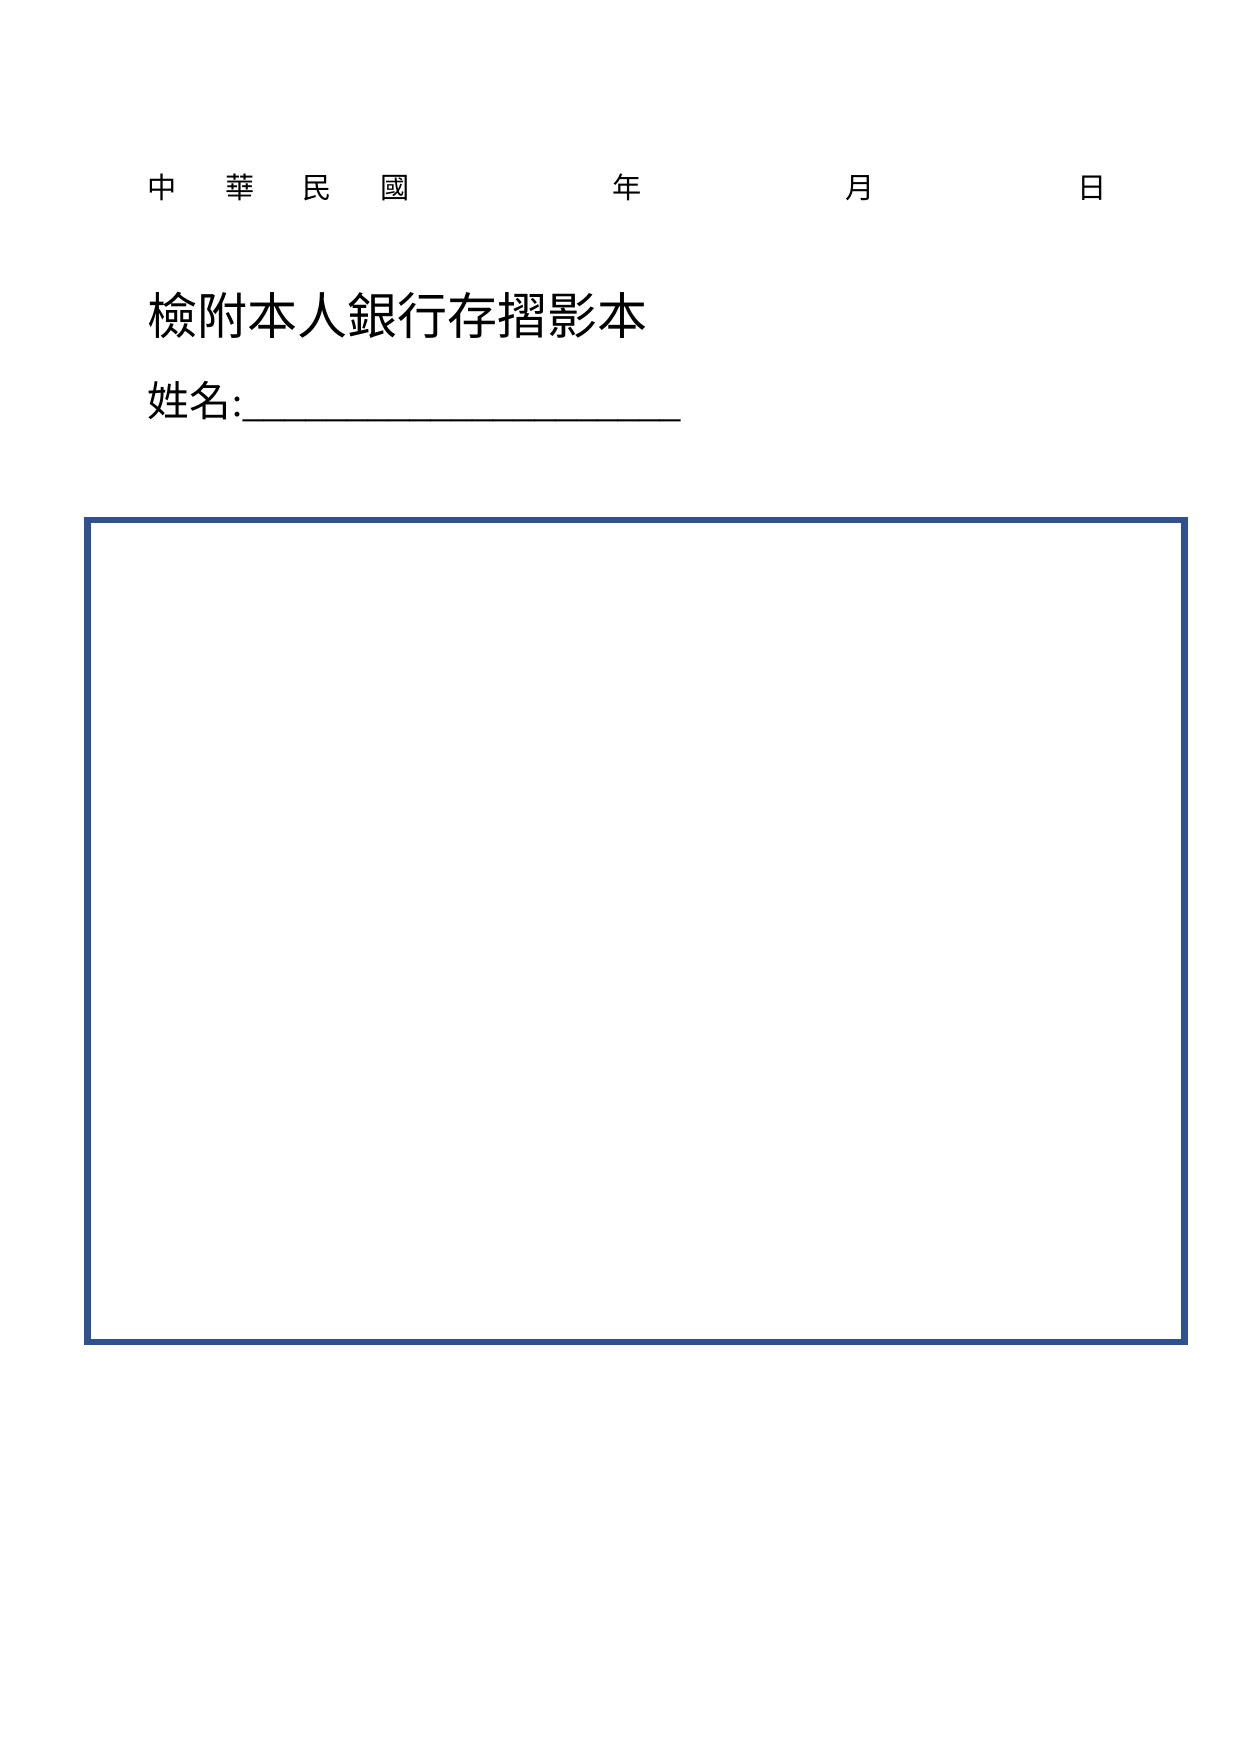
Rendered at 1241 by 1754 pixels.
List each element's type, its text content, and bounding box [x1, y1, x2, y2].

text 檢附本人銀行存摺影本 [148, 277, 1107, 349]
text 中華民國 年 月 日 [148, 164, 1107, 207]
text 姓名:­­­­_____________________ [148, 368, 1107, 428]
